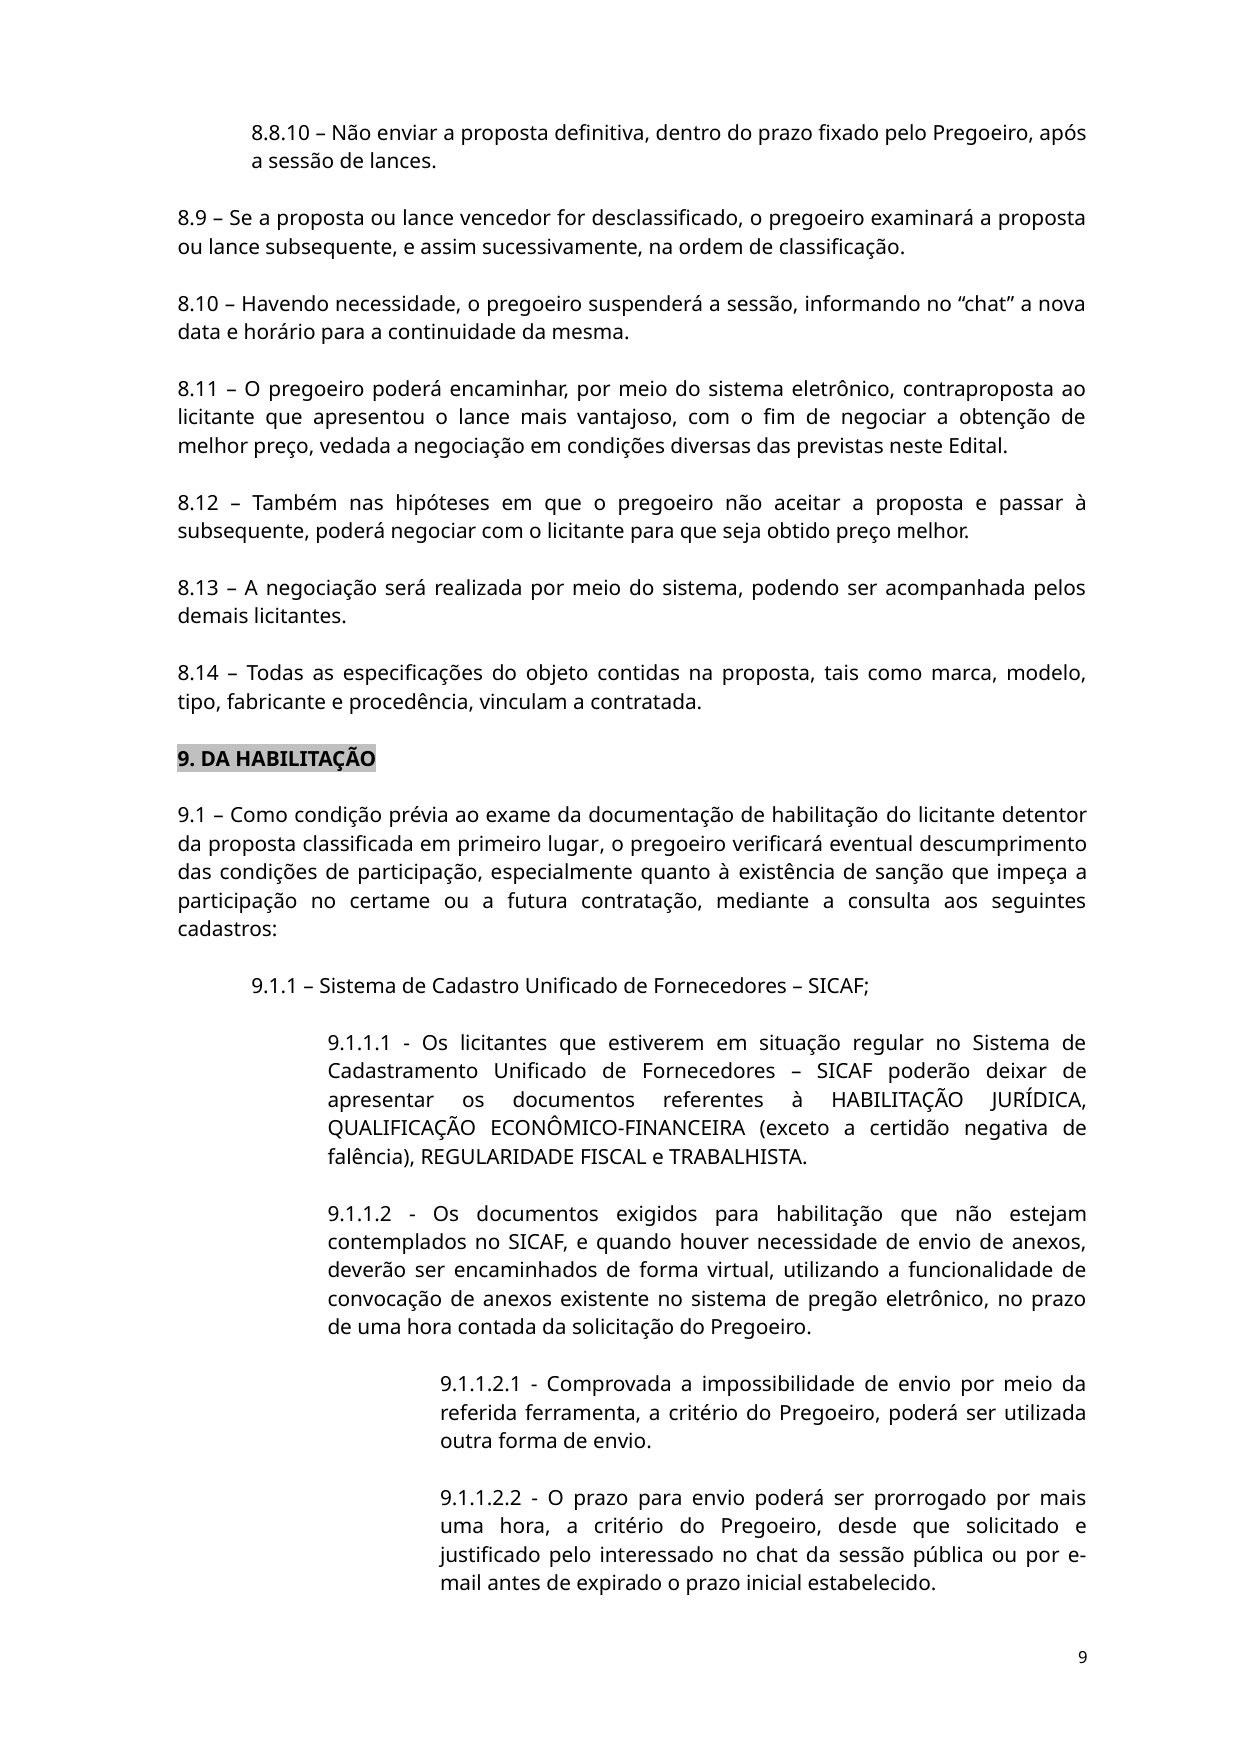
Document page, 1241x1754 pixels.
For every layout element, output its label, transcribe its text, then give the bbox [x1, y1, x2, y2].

text 8.14 – Todas as especificações do objeto contidas na proposta, tais como marca, modelo, tipo, fabricante e procedência, vinculam a contratada. [177, 658, 1087, 715]
text 8.12 – Também nas hipóteses em que o pregoeiro não aceitar a proposta e passar à subsequente, poderá negociar com o licitante para que seja obtido preço melhor. [177, 488, 1087, 545]
text 9.1.1.2.2 - O prazo para envio poderá ser prorrogado por mais uma hora, a critério do Pregoeiro, desde que solicitado e justificado pelo interessado no chat da sessão pública ou por e-mail antes de expirado o prazo inicial estabelecido. [440, 1483, 1087, 1597]
text 8.13 – A negociação será realizada por meio do sistema, podendo ser acompanhada pelos demais licitantes. [177, 573, 1087, 630]
text 8.11 – O pregoeiro poderá encaminhar, por meio do sistema eletrônico, contraproposta ao licitante que apresentou o lance mais vantajoso, com o fim de negociar a obtenção de melhor preço, vedada a negociação em condições diversas das previstas neste Edital. [177, 374, 1087, 459]
text 8.8.10 – Não enviar a proposta definitiva, dentro do prazo fixado pelo Pregoeiro, após a sessão de lances. [251, 118, 1087, 175]
text 8.10 – Havendo necessidade, o pregoeiro suspenderá a sessão, informando no “chat” a nova data e horário para a continuidade da mesma. [177, 289, 1087, 346]
text 9.1.1.1 - Os licitantes que estiverem em situação regular no Sistema de Cadastramento Unificado de Fornecedores – SICAF poderão deixar de apresentar os documentos referentes à HABILITAÇÃO JURÍDICA, QUALIFICAÇÃO ECONÔMICO-FINANCEIRA (exceto a certidão negativa de falência), REGULARIDADE FISCAL e TRABALHISTA. [327, 1028, 1087, 1170]
text 9. DA HABILITAÇÃO [177, 744, 1087, 772]
list 9.1 – Como condição prévia ao exame da documentação de habilitação do licitante detentor da proposta classificada em primeiro lugar, o pregoeiro verificará eventual descumprimento das condições de participação, especialmente quanto à existência de sanção que impeça a participação no certame ou a futura contratação, mediante a consulta aos seguintes cadastros: [177, 801, 1087, 943]
text 8.9 – Se a proposta ou lance vencedor for desclassificado, o pregoeiro examinará a proposta ou lance subsequente, e assim sucessivamente, na ordem de classificação. [177, 203, 1087, 260]
text 9.1.1.2.1 - Comprovada a impossibilidade de envio por meio da referida ferramenta, a critério do Pregoeiro, poderá ser utilizada outra forma de envio. [440, 1369, 1087, 1455]
list 9.1.1 – Sistema de Cadastro Unificado de Fornecedores – SICAF; [251, 971, 1087, 1000]
text 9.1.1.2 - Os documentos exigidos para habilitação que não estejam contemplados no SICAF, e quando houver necessidade de envio de anexos, deverão ser encaminhados de forma virtual, utilizando a funcionalidade de convocação de anexos existente no sistema de pregão eletrônico, no prazo de uma hora contada da solicitação do Pregoeiro. [327, 1199, 1087, 1341]
